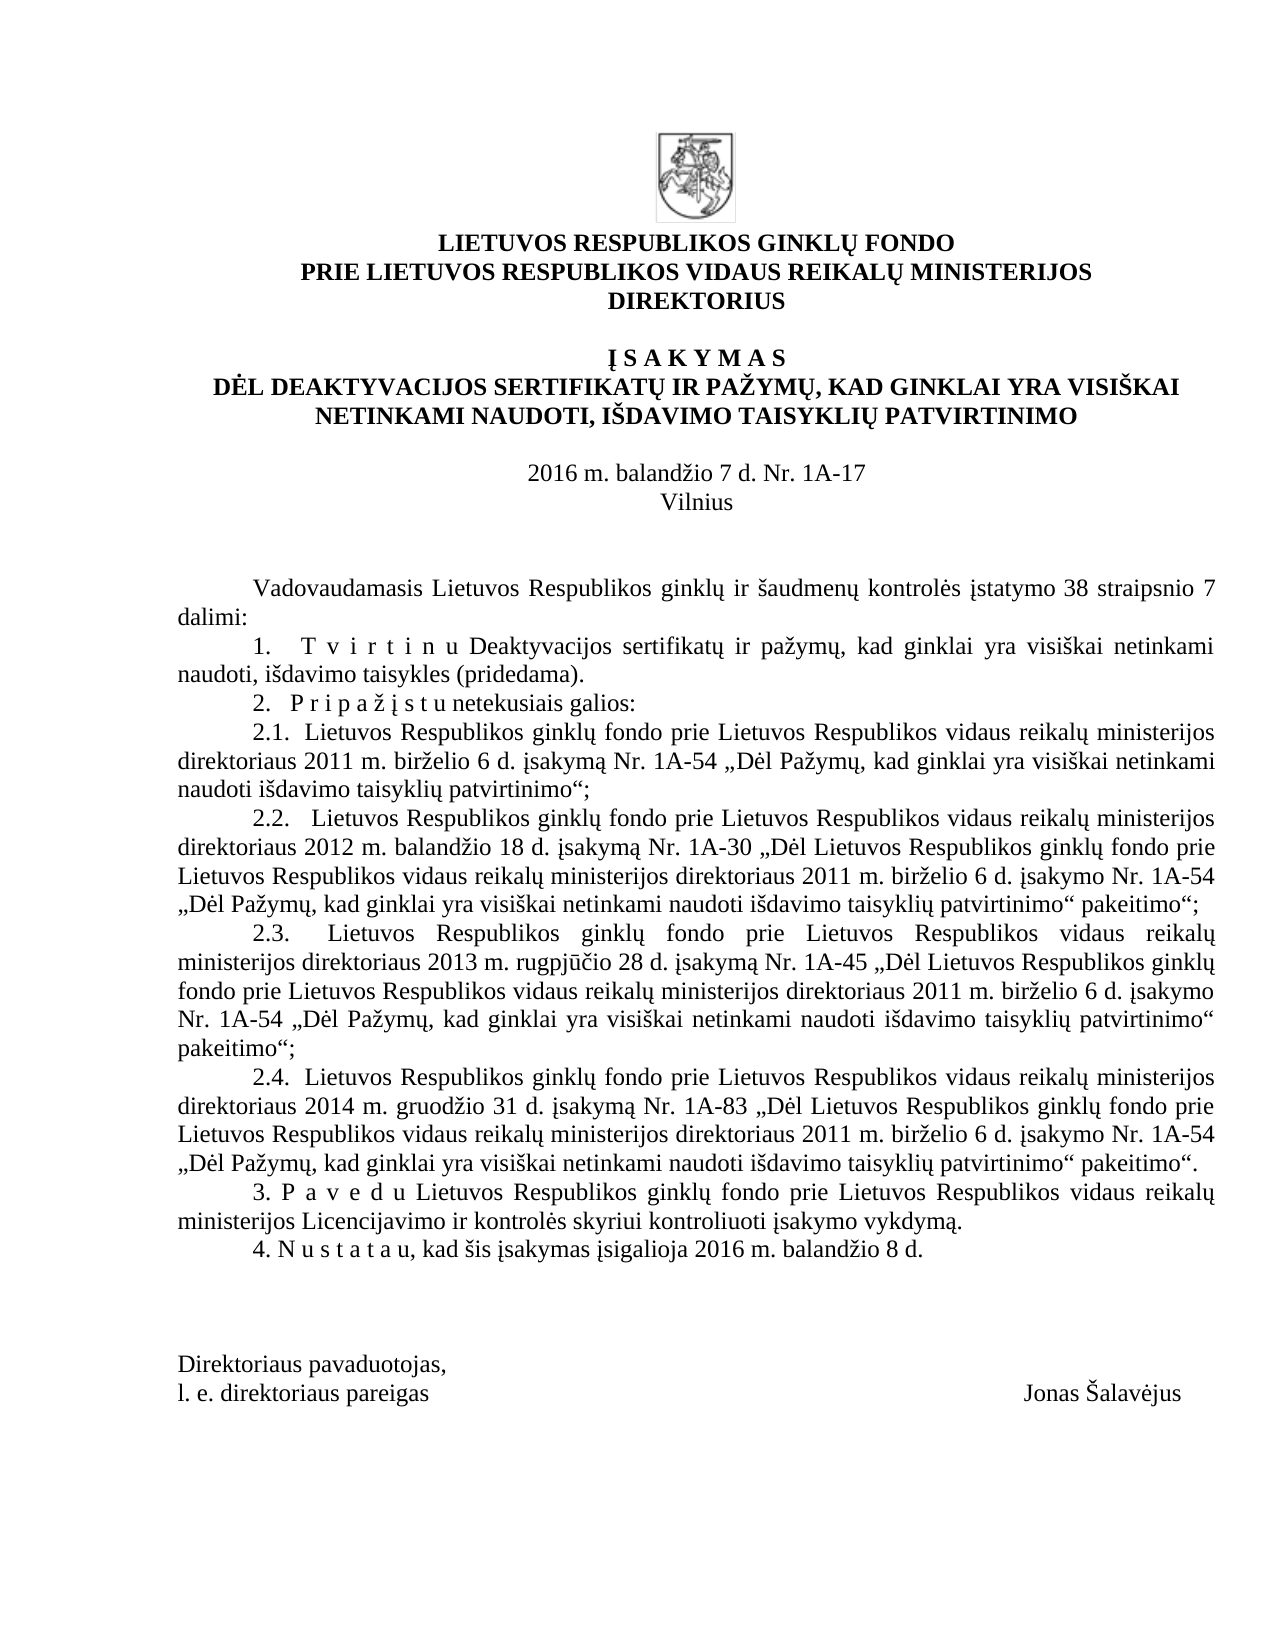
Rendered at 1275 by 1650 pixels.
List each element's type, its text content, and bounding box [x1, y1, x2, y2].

text 2016 m. balandžio 7 d. Nr. 1A-17 [177, 458, 1216, 487]
text 4. N u s t a t a u, kad šis įsakymas įsigalioja 2016 m. balandžio 8 d. [177, 1234, 1216, 1263]
text 2.3. Lietuvos Respublikos ginklų fondo prie Lietuvos Respublikos vidaus reikalų ministerijos direktoriaus 2013 m. rugpjūčio 28 d. įsakymą Nr. 1A-45 „Dėl Lietuvos Respublikos ginklų fondo prie Lietuvos Respublikos vidaus reikalų ministerijos direktoriaus 2011 m. birželio 6 d. įsakymo Nr. 1A-54 „Dėl Pažymų, kad ginklai yra visiškai netinkami naudoti išdavimo taisyklių patvirtinimo“ pakeitimo“; [177, 918, 1216, 1062]
text 2. P r i p a ž į s t u netekusiais galios: [177, 688, 1216, 717]
text l. e. direktoriaus pareigas Jonas Šalavėjus [177, 1378, 1216, 1407]
text DIREKTORIUS [177, 286, 1216, 314]
text 2.1. Lietuvos Respublikos ginklų fondo prie Lietuvos Respublikos vidaus reikalų ministerijos direktoriaus 2011 m. birželio 6 d. įsakymą Nr. 1A-54 „Dėl Pažymų, kad ginklai yra visiškai netinkami naudoti išdavimo taisyklių patvirtinimo“; [177, 717, 1216, 803]
text Direktoriaus pavaduotojas, [177, 1349, 1216, 1378]
text 2.4. Lietuvos Respublikos ginklų fondo prie Lietuvos Respublikos vidaus reikalų ministerijos direktoriaus 2014 m. gruodžio 31 d. įsakymą Nr. 1A-83 „Dėl Lietuvos Respublikos ginklų fondo prie Lietuvos Respublikos vidaus reikalų ministerijos direktoriaus 2011 m. birželio 6 d. įsakymo Nr. 1A-54 „Dėl Pažymų, kad ginklai yra visiškai netinkami naudoti išdavimo taisyklių patvirtinimo“ pakeitimo“. [177, 1062, 1216, 1177]
text Vadovaudamasis Lietuvos Respublikos ginklų ir šaudmenų kontrolės įstatymo 38 straipsnio 7 dalimi: [177, 573, 1216, 631]
text 3. P a v e d u Lietuvos Respublikos ginklų fondo prie Lietuvos Respublikos vidaus reikalų ministerijos Licencijavimo ir kontrolės skyriui kontroliuoti įsakymo vykdymą. [177, 1177, 1216, 1234]
text LIETUVOS RESPUBLIKOS GINKLŲ FONDO [177, 228, 1216, 257]
text 1. T v i r t i n u Deaktyvacijos sertifikatų ir pažymų, kad ginklai yra visiškai netinkami naudoti, išdavimo taisykles (pridedama). [177, 631, 1216, 688]
text PRIE LIETUVOS RESPUBLIKOS VIDAUS REIKALŲ MINISTERIJOS [177, 257, 1216, 286]
text DĖL Deaktyvacijos sertifikatų ir pažymų, kad ginklai yra visiškai netinkami naudoti, išdavimo taisyklių patvirtinimo [177, 372, 1216, 429]
text 2.2. Lietuvos Respublikos ginklų fondo prie Lietuvos Respublikos vidaus reikalų ministerijos direktoriaus 2012 m. balandžio 18 d. įsakymą Nr. 1A-30 „Dėl Lietuvos Respublikos ginklų fondo prie Lietuvos Respublikos vidaus reikalų ministerijos direktoriaus 2011 m. birželio 6 d. įsakymo Nr. 1A-54 „Dėl Pažymų, kad ginklai yra visiškai netinkami naudoti išdavimo taisyklių patvirtinimo“ pakeitimo“; [177, 803, 1216, 918]
text Į S A K Y M A S [177, 343, 1216, 372]
text Vilnius [177, 487, 1216, 516]
